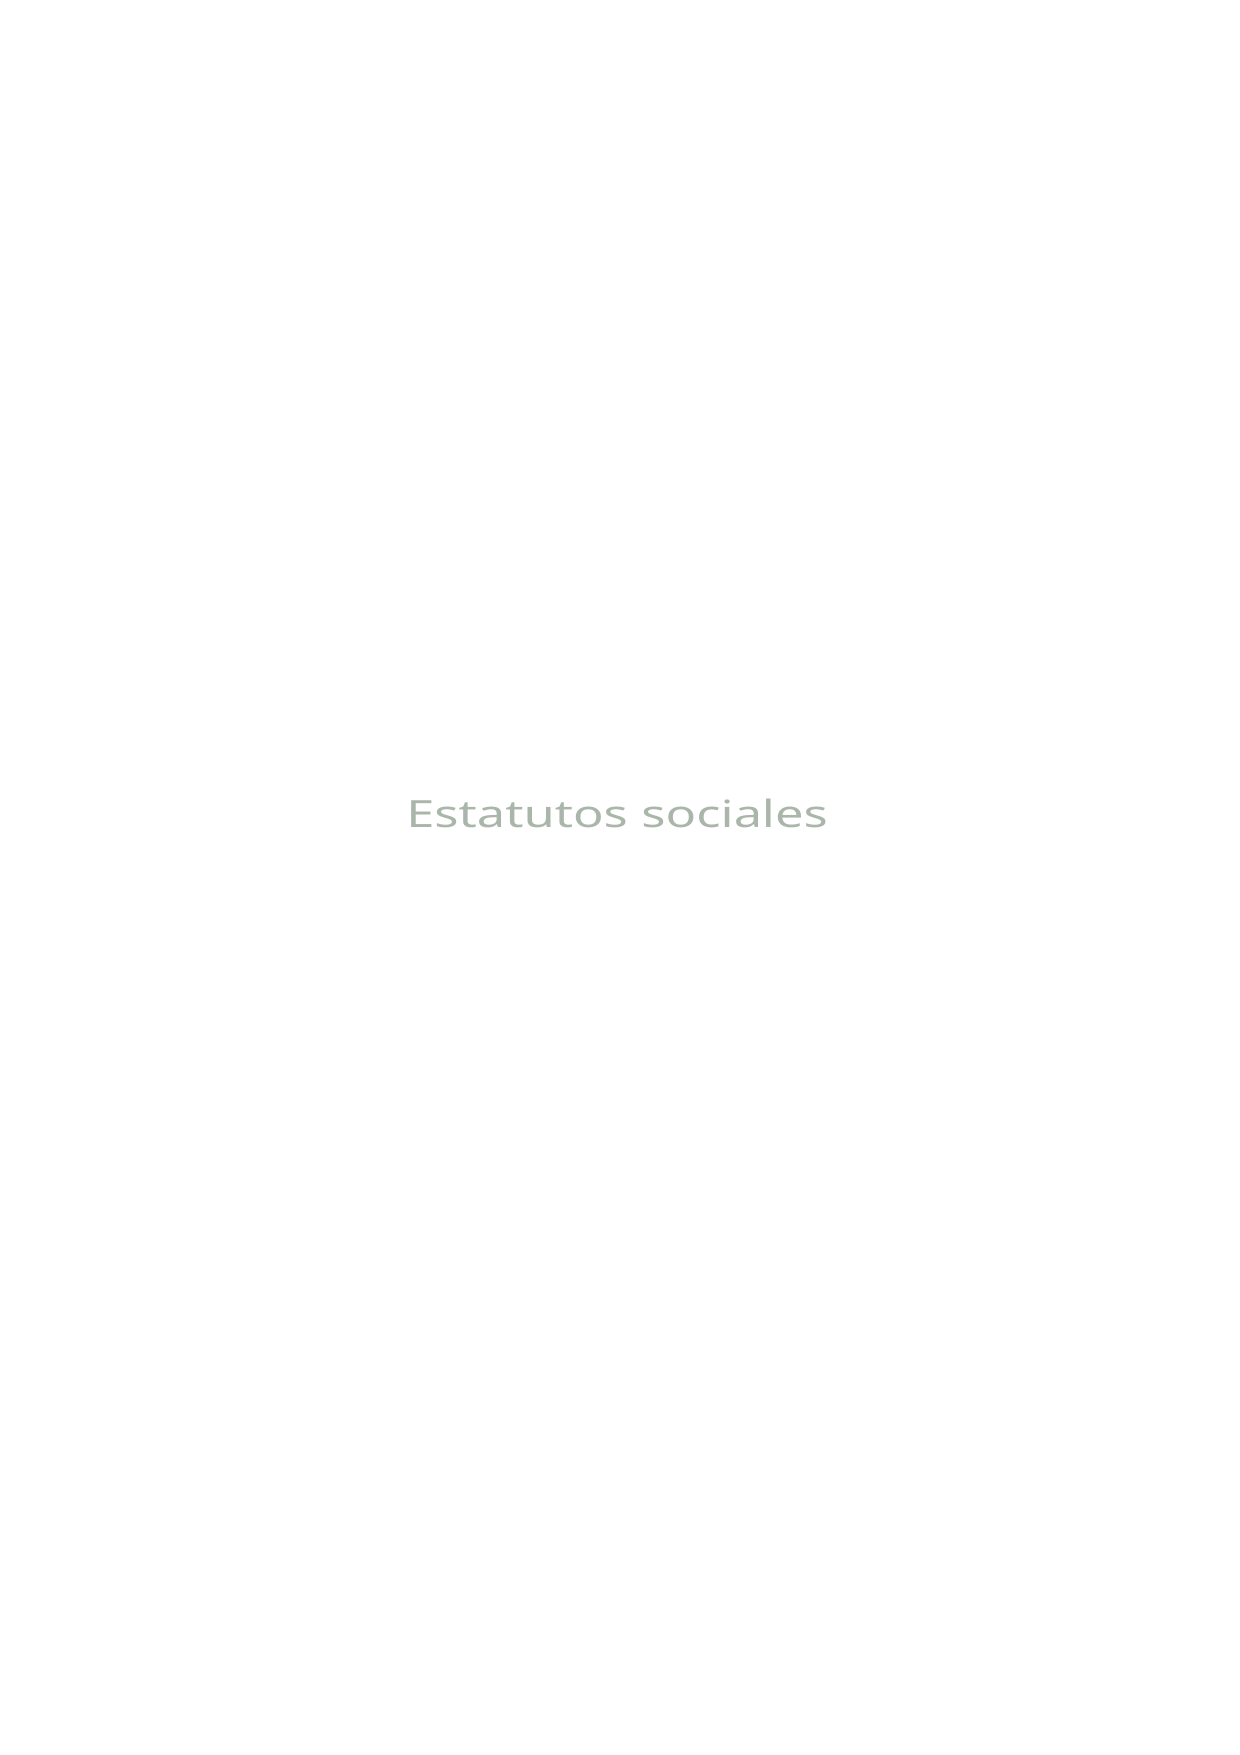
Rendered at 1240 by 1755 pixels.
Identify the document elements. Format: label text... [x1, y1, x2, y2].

text Estatutos sociales [352, 788, 882, 839]
